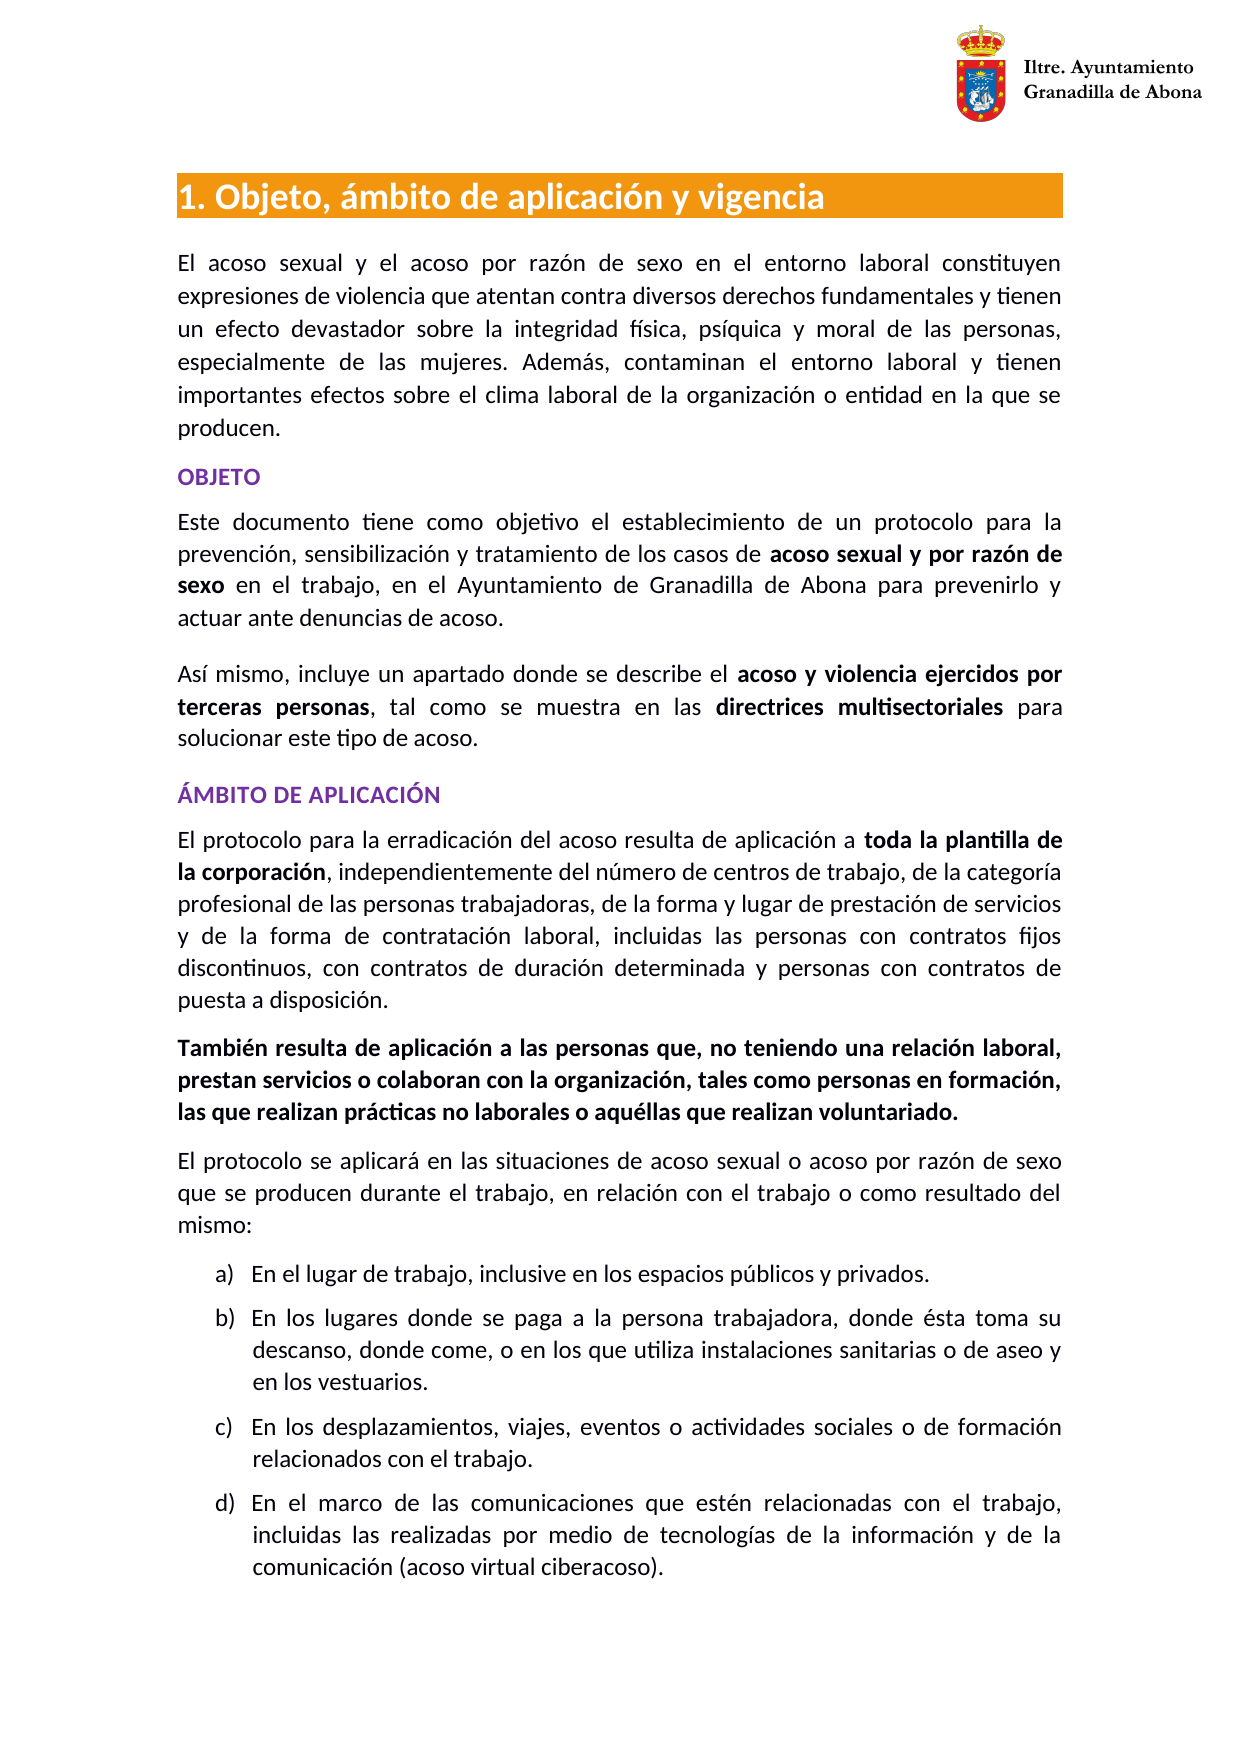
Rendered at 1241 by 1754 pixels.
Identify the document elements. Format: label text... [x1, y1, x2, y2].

text El acoso sexual y el acoso por razón de sexo en el entorno laboral constituyen expresiones de violencia que atentan contra diversos derechos fundamentales y tienen un efecto devastador sobre la integridad física, psíquica y moral de las personas, especialmente de las mujeres. Además, contaminan el entorno laboral y tienen importantes efectos sobre el clima laboral de la organización o entidad en la que se producen. [177, 247, 1063, 442]
text Este documento tiene como objetivo el establecimiento de un protocolo para la prevención, sensibilización y tratamiento de los casos de acoso sexual y por razón de sexo en el trabajo, en el Ayuntamiento de Granadilla de Abona para prevenirlo y actuar ante denuncias de acoso. [177, 506, 1063, 632]
text ÁMBITO DE APLICACIÓN [177, 779, 1063, 810]
text OBJETO [177, 461, 1063, 492]
text Así mismo, incluye un apartado donde se describe el acoso y violencia ejercidos por terceras personas, tal como se muestra en las directrices multisectoriales para solucionar este tipo de acoso. [177, 659, 1063, 753]
text El protocolo para la erradicación del acoso resulta de aplicación a toda la plantilla de la corporación, independientemente del número de centros de trabajo, de la categoría profesional de las personas trabajadoras, de la forma y lugar de prestación de servicios y de la forma de contratación laboral, incluidas las personas con contratos fijos discontinuos, con contratos de duración determinada y personas con contratos de puesta a disposición. [177, 824, 1063, 1014]
text También resulta de aplicación a las personas que, no teniendo una relación laboral, prestan servicios o colaboran con la organización, tales como personas en formación, las que realizan prácticas no laborales o aquéllas que realizan voluntariado. [177, 1033, 1063, 1127]
list En el marco de las comunicaciones que estén relacionadas con el trabajo, incluidas las realizadas por medio de tecnologías de la información y de la comunicación (acoso virtual ciberacoso). [215, 1487, 1063, 1582]
subtitle 1. Objeto, ámbito de aplicación y vigencia [177, 173, 1063, 218]
list En los desplazamientos, viajes, eventos o actividades sociales o de formación relacionados con el trabajo. [215, 1411, 1063, 1473]
text El protocolo se aplicará en las situaciones de acoso sexual o acoso por razón de sexo que se producen durante el trabajo, en relación con el trabajo o como resultado del mismo: [177, 1145, 1063, 1240]
list En el lugar de trabajo, inclusive en los espacios públicos y privados. [215, 1258, 1063, 1288]
list En los lugares donde se paga a la persona trabajadora, donde ésta toma su descanso, donde come, o en los que utiliza instalaciones sanitarias o de aseo y en los vestuarios. [215, 1302, 1063, 1397]
